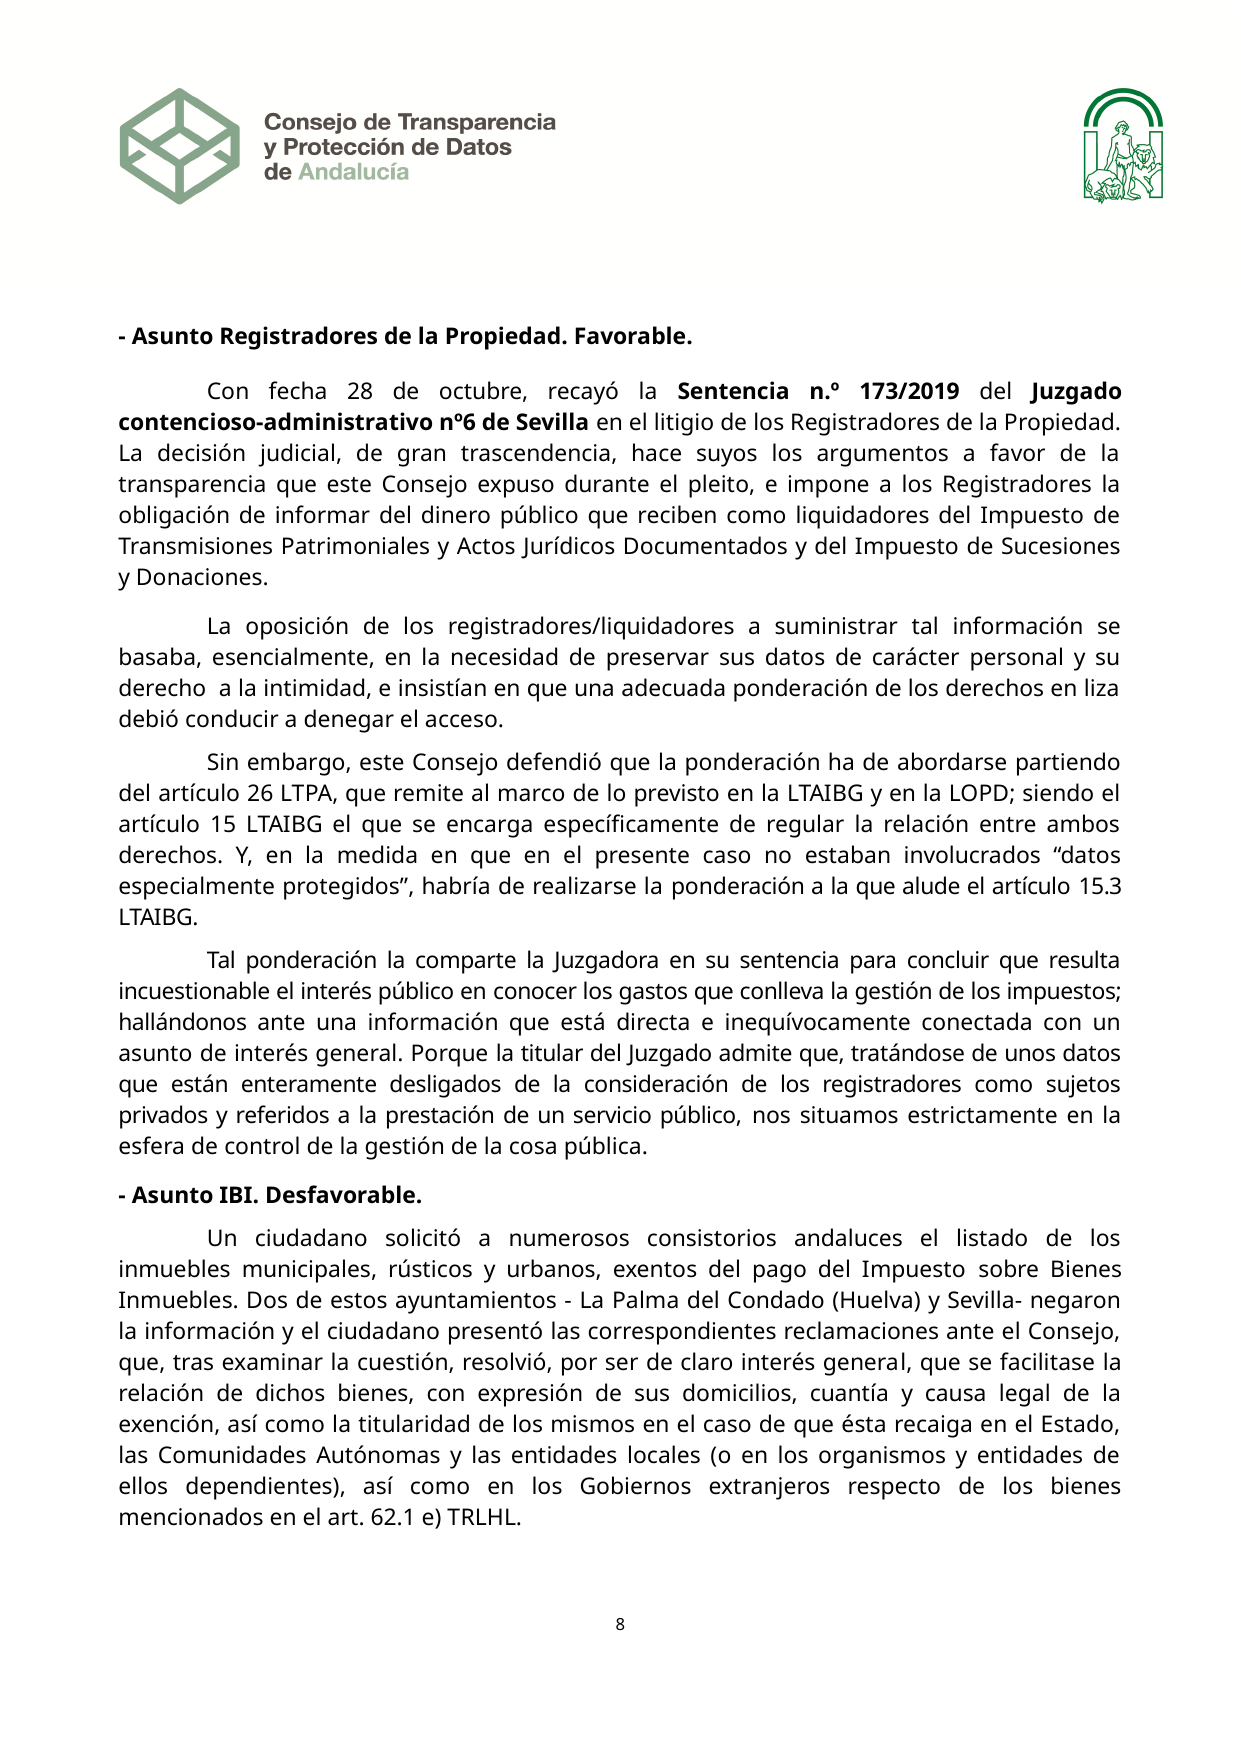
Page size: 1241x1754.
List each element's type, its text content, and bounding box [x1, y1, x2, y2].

text Tal ponderación la comparte la Juzgadora en su sentencia para concluir que resulta incuestionable el interés público en conocer los gastos que conlleva la gestión de los impuestos; hallándonos ante una información que está directa e inequívocamente conectada con un asunto de interés general. Porque la titular del Juzgado admite que, tratándose de unos datos que están enteramente desligados de la consideración de los registradores como sujetos privados y referidos a la prestación de un servicio público, nos situamos estrictamente en la esfera de control de la gestión de la cosa pública. [118, 944, 1122, 1161]
text Un ciudadano solicitó a numerosos consistorios andaluces el listado de los inmuebles municipales, rústicos y urbanos, exentos del pago del Impuesto sobre Bienes Inmuebles. Dos de estos ayuntamientos - La Palma del Condado (Huelva) y Sevilla- negaron la información y el ciudadano presentó las correspondientes reclamaciones ante el Consejo, que, tras examinar la cuestión, resolvió, por ser de claro interés general, que se facilitase la relación de dichos bienes, con expresión de sus domicilios, cuantía y causa legal de la exención, así como la titularidad de los mismos en el caso de que ésta recaiga en el Estado, las Comunidades Autónomas y las entidades locales (o en los organismos y entidades de ellos dependientes), así como en los Gobiernos extranjeros respecto de los bienes mencionados en el art. 62.1 e) TRLHL. [118, 1222, 1122, 1532]
text La oposición de los registradores/liquidadores a suministrar tal información se basaba, esencialmente, en la necesidad de preservar sus datos de carácter personal y su derecho a la intimidad, e insistían en que una adecuada ponderación de los derechos en liza debió conducir a denegar el acceso. [118, 610, 1122, 734]
text - Asunto IBI. Desfavorable. [118, 1179, 1122, 1210]
text Con fecha 28 de octubre, recayó la Sentencia n.º 173/2019 del Juzgado contencioso-administrativo nº6 de Sevilla en el litigio de los Registradores de la Propiedad. La decisión judicial, de gran trascendencia, hace suyos los argumentos a favor de la transparencia que este Consejo expuso durante el pleito, e impone a los Registradores la obligación de informar del dinero público que reciben como liquidadores del Impuesto de Transmisiones Patrimoniales y Actos Jurídicos Documentados y del Impuesto de Sucesiones y Donaciones. [118, 375, 1122, 592]
text - Asunto Registradores de la Propiedad. Favorable. [118, 320, 1122, 351]
text Sin embargo, este Consejo defendió que la ponderación ha de abordarse partiendo del artículo 26 LTPA, que remite al marco de lo previsto en la LTAIBG y en la LOPD; siendo el artículo 15 LTAIBG el que se encarga específicamente de regular la relación entre ambos derechos. Y, en la medida en que en el presente caso no estaban involucrados “datos especialmente protegidos”, habría de realizarse la ponderación a la que alude el artículo 15.3 LTAIBG. [118, 746, 1122, 932]
